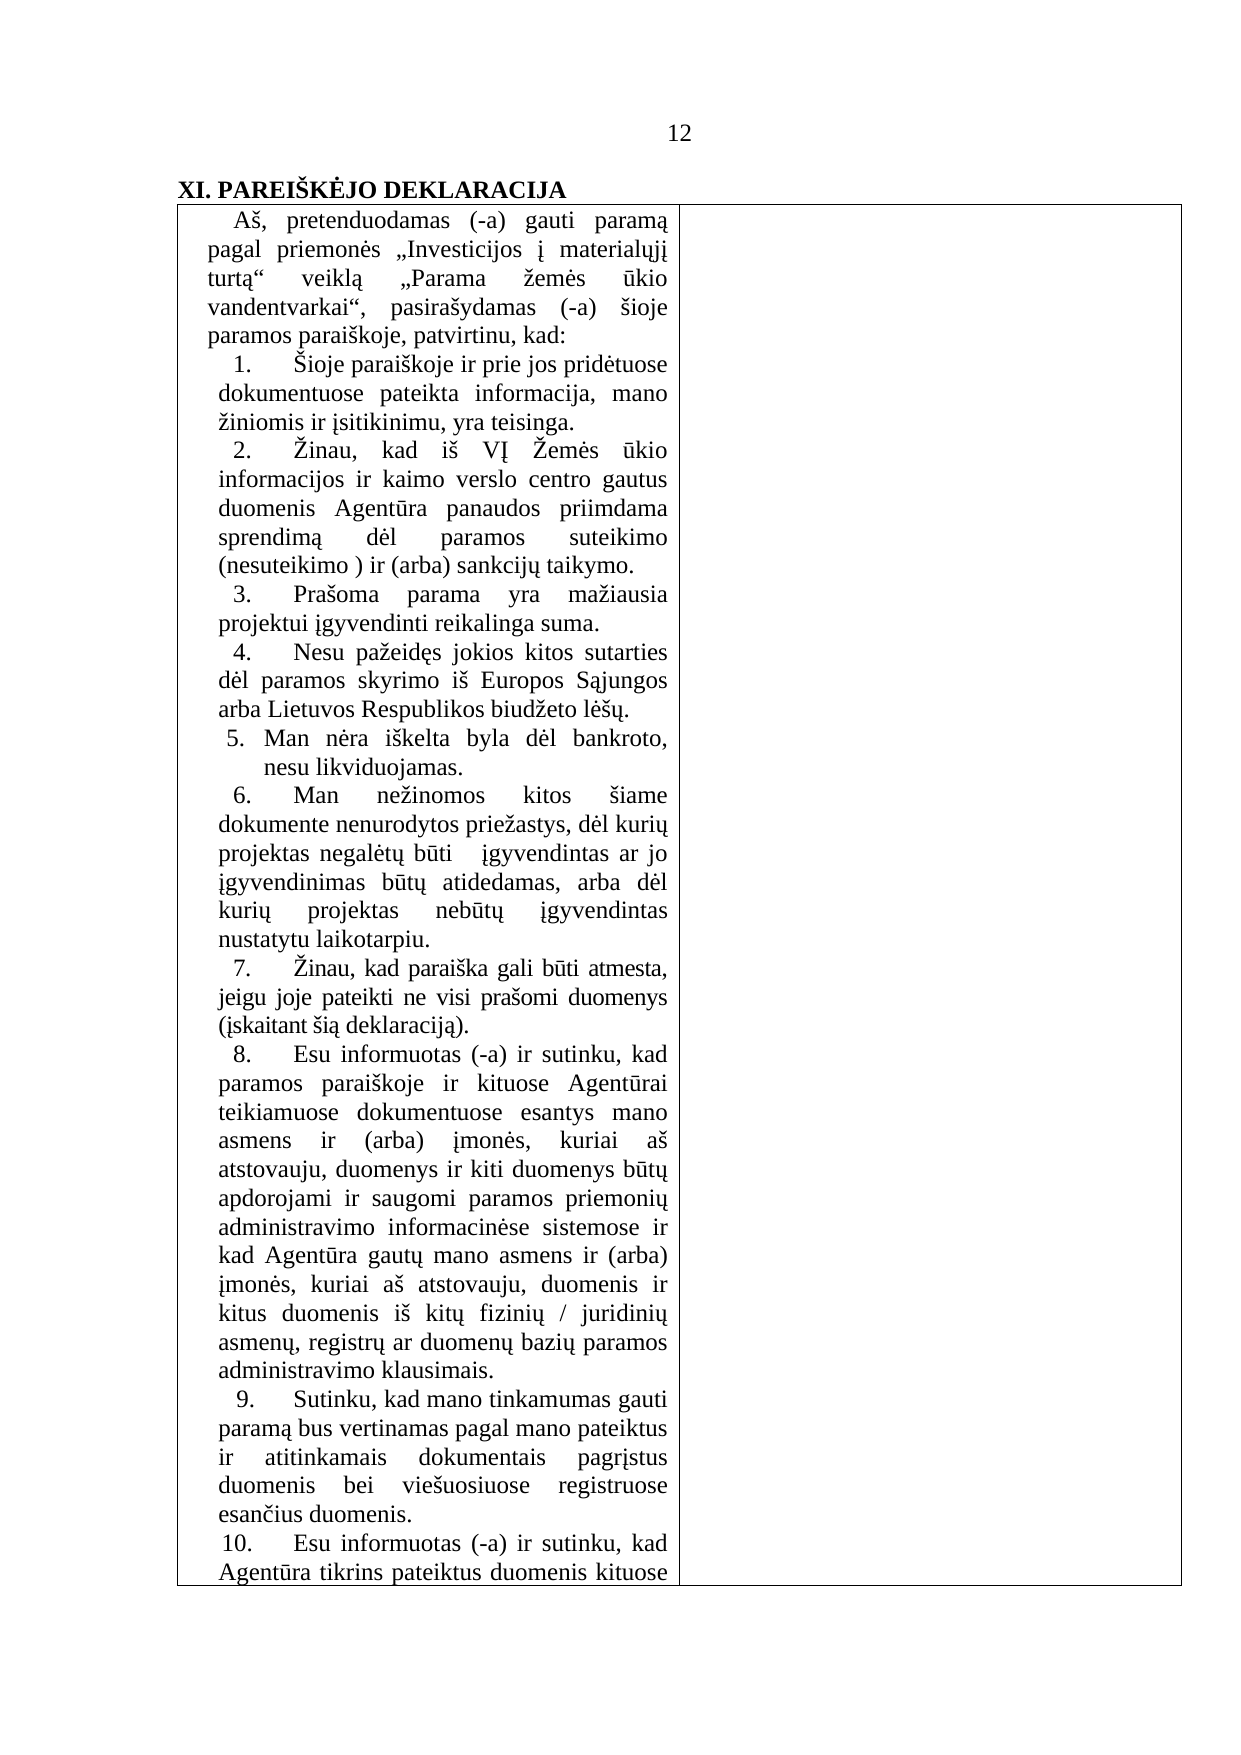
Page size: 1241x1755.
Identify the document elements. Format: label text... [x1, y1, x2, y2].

table_header Aš, pretenduodamas (-a) gauti paramą pagal priemonės „Investicijos į materialųjį turtą“ veiklą „Parama žemės ūkio vandentvarkai“, pasirašydamas (-a) šioje paramos paraiškoje, patvirtinu, kad: 1. Šioje paraiškoje ir prie jos pridėtuose dokumentuose pateikta informacija, mano žiniomis ir įsitikinimu, yra teisinga. 2. Žinau, kad iš VĮ Žemės ūkio informacijos ir kaimo verslo centro gautus duomenis Agentūra panaudos priimdama sprendimą dėl paramos suteikimo (nesuteikimo ) ir (arba) sankcijų taikymo. 3. Prašoma parama yra mažiausia projektui įgyvendinti reikalinga suma. 4. Nesu pažeidęs jokios kitos sutarties dėl paramos skyrimo iš Europos Sąjungos arba Lietuvos Respublikos biudžeto lėšų. 5. Man nėra iškelta byla dėl bankroto, nesu likviduojamas. 6. Man nežinomos kitos šiame dokumente nenurodytos priežastys, dėl kurių projektas negalėtų būti įgyvendintas ar jo įgyvendinimas būtų atidedamas, arba dėl kurių projektas nebūtų įgyvendintas nustatytu laikotarpiu. 7. Žinau, kad paraiška gali būti atmesta, jeigu joje pateikti ne visi prašomi duomenys (įskaitant šią deklaraciją). 8. Esu informuotas (-a) ir sutinku, kad paramos paraiškoje ir kituose Agentūrai teikiamuose dokumentuose esantys mano asmens ir (arba) įmonės, kuriai aš atstovauju, duomenys ir kiti duomenys būtų apdorojami ir saugomi paramos priemonių administravimo informacinėse sistemose ir kad Agentūra gautų mano asmens ir (arba) įmonės, kuriai aš atstovauju, duomenis ir kitus duomenis iš kitų fizinių / juridinių asmenų, registrų ar duomenų bazių paramos administravimo klausimais. 9. Sutinku, kad mano tinkamumas gauti paramą bus vertinamas pagal mano pateiktus ir atitinkamais dokumentais pagrįstus duomenis bei viešuosiuose registruose esančius duomenis. 10. Esu informuotas (-a) ir sutinku, kad Agentūra tikrins pateiktus duomenis kituose [178, 205, 679, 1585]
table_header [680, 205, 1181, 1585]
text XI. PAREIŠKĖJO DEKLARACIJA [177, 176, 1181, 204]
